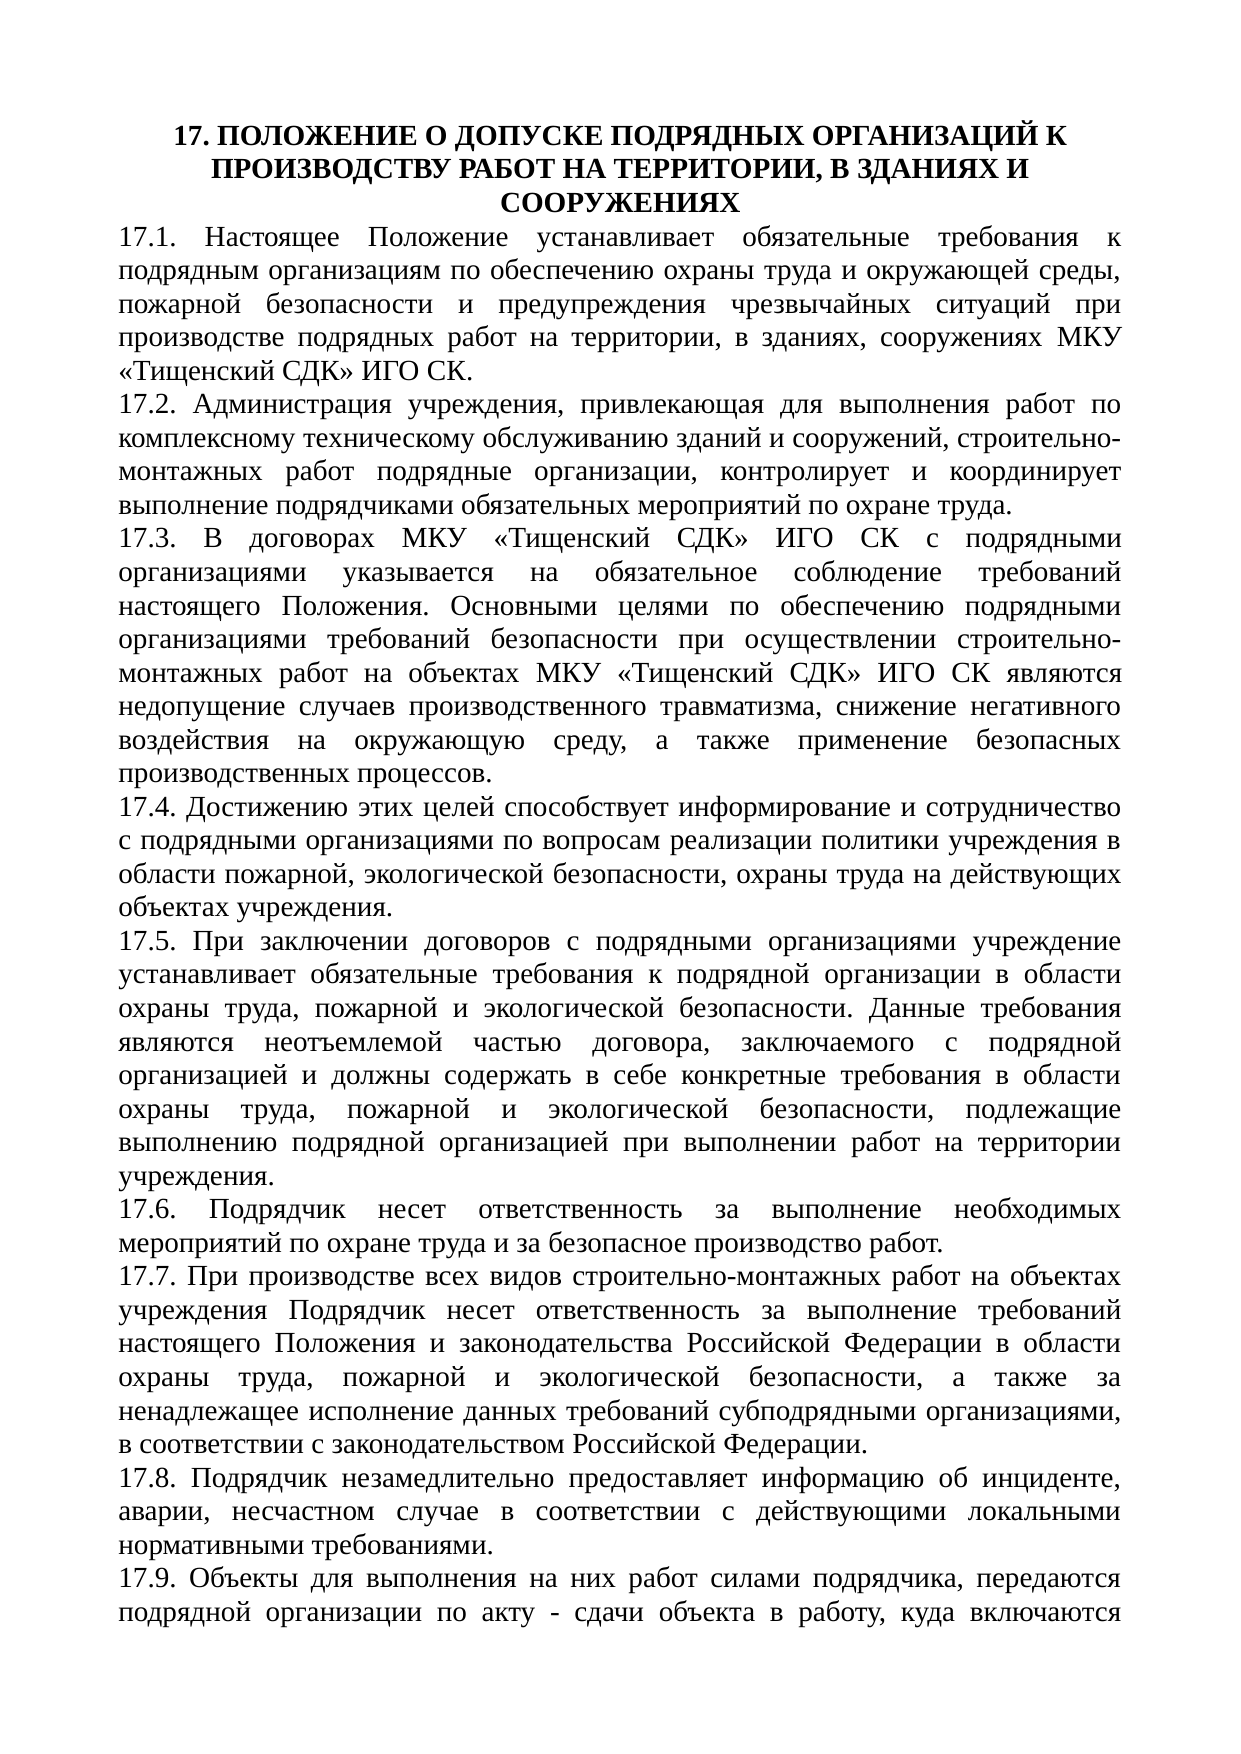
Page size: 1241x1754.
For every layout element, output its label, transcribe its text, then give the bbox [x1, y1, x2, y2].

text 17.2. Администрация учреждения, привлекающая для выполнения работ по комплексному техническому обслуживанию зданий и сооружений, строительно-монтажных работ подрядные организации, контролирует и координирует выполнение подрядчиками обязательных мероприятий по охране труда. [118, 386, 1122, 521]
text 17.9. Объекты для выполнения на них работ силами подрядчика, передаются подрядной организации по акту - сдачи объекта в работу, куда включаются [118, 1560, 1122, 1627]
text 17.6. Подрядчик несет ответственность за выполнение необходимых мероприятий по охране труда и за безопасное производство работ. [118, 1191, 1122, 1258]
text 17. ПОЛОЖЕНИЕ О ДОПУСКЕ ПОДРЯДНЫХ ОРГАНИЗАЦИЙ К ПРОИЗВОДСТВУ РАБОТ НА ТЕРРИТОРИИ, В ЗДАНИЯХ И СООРУЖЕНИЯХ [118, 118, 1122, 219]
text 17.1. Настоящее Положение устанавливает обязательные требования к подрядным организациям по обеспечению охраны труда и окружающей среды, пожарной безопасности и предупреждения чрезвычайных ситуаций при производстве подрядных работ на территории, в зданиях, сооружениях МКУ «Тищенский СДК» ИГО СК. [118, 219, 1122, 386]
text 17.5. При заключении договоров с подрядными организациями учреждение устанавливает обязательные требования к подрядной организации в области охраны труда, пожарной и экологической безопасности. Данные требования являются неотъемлемой частью договора, заключаемого с подрядной организацией и должны содержать в себе конкретные требования в области охраны труда, пожарной и экологической безопасности, подлежащие выполнению подрядной организацией при выполнении работ на территории учреждения. [118, 923, 1122, 1191]
text 17.8. Подрядчик незамедлительно предоставляет информацию об инциденте, аварии, несчастном случае в соответствии с действующими локальными нормативными требованиями. [118, 1460, 1122, 1560]
text 17.3. В договорах МКУ «Тищенский СДК» ИГО СК с подрядными организациями указывается на обязательное соблюдение требований настоящего Положения. Основными целями по обеспечению подрядными организациями требований безопасности при осуществлении строительно-монтажных работ на объектах МКУ «Тищенский СДК» ИГО СК являются недопущение случаев производственного травматизма, снижение негативного воздействия на окружающую среду, а также применение безопасных производственных процессов. [118, 521, 1122, 789]
text 17.4. Достижению этих целей способствует информирование и сотрудничество с подрядными организациями по вопросам реализации политики учреждения в области пожарной, экологической безопасности, охраны труда на действующих объектах учреждения. [118, 789, 1122, 923]
text 17.7. При производстве всех видов строительно-монтажных работ на объектах учреждения Подрядчик несет ответственность за выполнение требований настоящего Положения и законодательства Российской Федерации в области охраны труда, пожарной и экологической безопасности, а также за ненадлежащее исполнение данных требований субподрядными организациями, в соответствии с законодательством Российской Федерации. [118, 1258, 1122, 1460]
